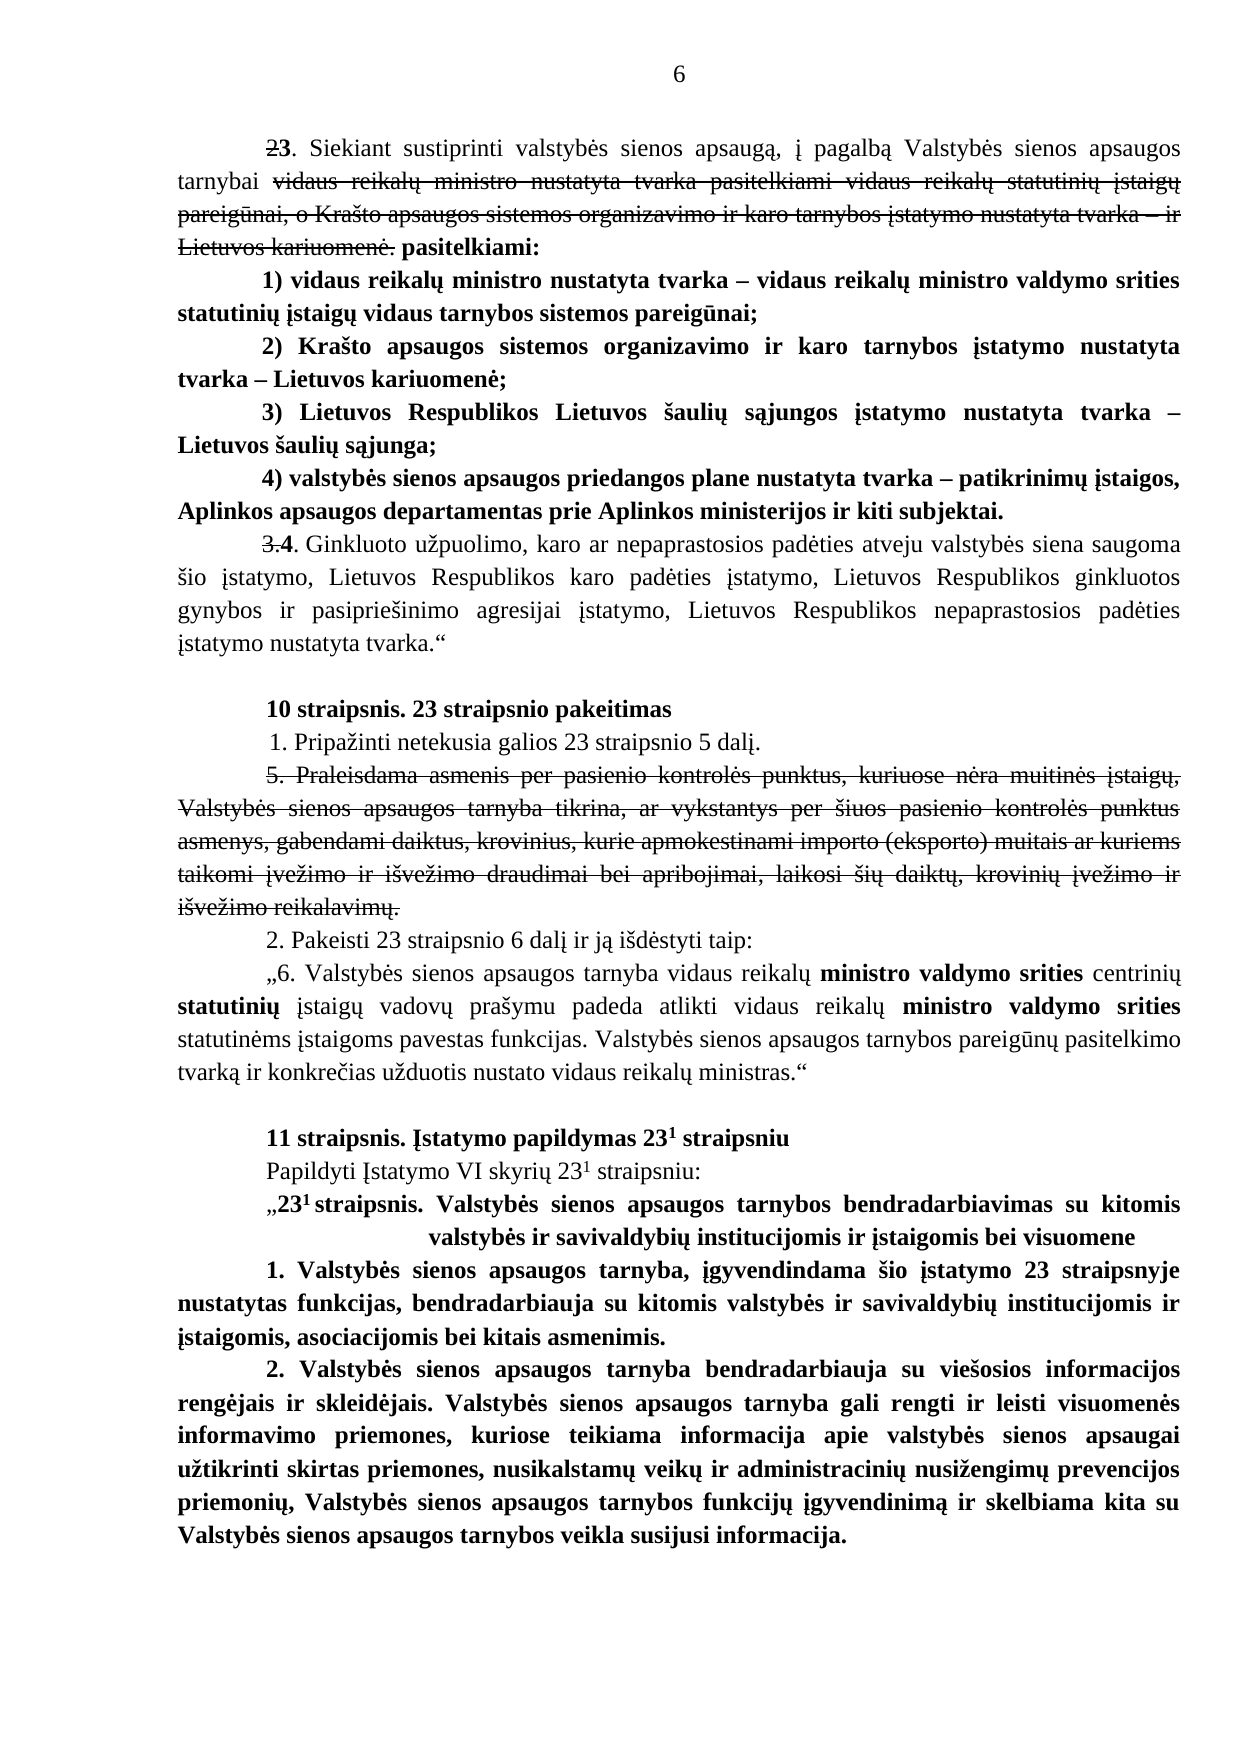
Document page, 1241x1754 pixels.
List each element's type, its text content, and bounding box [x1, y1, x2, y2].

text 23. Siekiant sustiprinti valstybės sienos apsaugą, į pagalbą Valstybės sienos apsaugos tarnybai vidaus reikalų ministro nustatyta tvarka pasitelkiami vidaus reikalų statutinių įstaigų pareigūnai, o Krašto apsaugos sistemos organizavimo ir karo tarnybos įstatymo nustatyta tvarka – ir Lietuvos kariuomenė. pasitelkiami: [177, 215, 1181, 261]
text 1. Pripažinti netekusia galios 23 straipsnio 5 dalį. [180, 727, 1181, 756]
text 1. Valstybės sienos apsaugos tarnyba, įgyvendindama šio įstatymo 23 straipsnyje nustatytas funkcijas, bendradarbiauja su kitomis valstybės ir savivaldybių institucijomis ir įstaigomis, asociacijomis bei kitais asmenimis. [177, 1256, 1181, 1350]
text „6. Valstybės sienos apsaugos tarnyba vidaus reikalų ministro valdymo srities centrinių statutinių įstaigų vadovų prašymu padeda atlikti vidaus reikalų ministro valdymo srities statutinėms įstaigoms pavestas funkcijas. Valstybės sienos apsaugos tarnybos pareigūnų pasitelkimo tvarką ir konkrečias užduotis nustato vidaus reikalų ministras.“ [177, 958, 1181, 1086]
text 2. Valstybės sienos apsaugos tarnyba bendradarbiauja su viešosios informacijos rengėjais ir skleidėjais. Valstybės sienos apsaugos tarnyba gali rengti ir leisti visuomenės informavimo priemones, kuriose teikiama informacija apie valstybės sienos apsaugai užtikrinti skirtas priemones, nusikalstamų veikų ir administracinių nusižengimų prevencijos priemonių, Valstybės sienos apsaugos tarnybos funkcijų įgyvendinimą ir skelbiama kita su Valstybės sienos apsaugos tarnybos veikla susijusi informacija. [177, 1354, 1181, 1548]
text 3) Lietuvos Respublikos Lietuvos šaulių sąjungos įstatymo nustatyta tvarka – Lietuvos šaulių sąjunga; [177, 397, 1181, 459]
text 2) Krašto apsaugos sistemos organizavimo ir karo tarnybos įstatymo nustatyta tvarka – Lietuvos kariuomenė; [177, 331, 1181, 393]
text 2. Pakeisti 23 straipsnio 6 dalį ir ją išdėstyti taip: [177, 925, 1181, 954]
text 4) valstybės sienos apsaugos priedangos plane nustatyta tvarka – patikrinimų įstaigos, Aplinkos apsaugos departamentas prie Aplinkos ministerijos ir kiti subjektai. [177, 463, 1181, 525]
text 10 straipsnis. 23 straipsnio pakeitimas [177, 694, 1181, 723]
text 5. Praleisdama asmenis per pasienio kontrolės punktus, kuriuose nėra muitinės įstaigų, Valstybės sienos apsaugos tarnyba tikrina, ar vykstantys per šiuos pasienio kontrolės punktus asmenys, gabendami daiktus, krovinius, kurie apmokestinami importo (eksporto) muitais ar kuriems taikomi įvežimo ir išvežimo draudimai bei apribojimai, laikosi šių daiktų, krovinių įvežimo ir išvežimo reikalavimų. [177, 876, 1181, 921]
text 5. Praleisdama asmenis per pasienio kontrolės punktus, kuriuose nėra muitinės įstaigų, Valstybės sienos apsaugos tarnyba tikrina, ar vykstantys per šiuos pasienio kontrolės punktus asmenys, gabendami daiktus, krovinius, kurie apmokestinami importo (eksporto) muitais ar kuriems taikomi įvežimo ir išvežimo draudimai bei apribojimai, laikosi šių daiktų, krovinių įvežimo ir išvežimo reikalavimų. [177, 760, 1181, 842]
text 23. Siekiant sustiprinti valstybės sienos apsaugą, į pagalbą Valstybės sienos apsaugos tarnybai vidaus reikalų ministro nustatyta tvarka pasitelkiami vidaus reikalų statutinių įstaigų pareigūnai, o Krašto apsaugos sistemos organizavimo ir karo tarnybos įstatymo nustatyta tvarka – ir Lietuvos kariuomenė. pasitelkiami: [177, 133, 1181, 214]
text 11 straipsnis. Įstatymo papildymas 231 straipsniu [177, 1123, 1181, 1152]
text 3.4. Ginkluoto užpuolimo, karo ar nepaprastosios padėties atveju valstybės siena saugoma šio įstatymo, Lietuvos Respublikos karo padėties įstatymo, Lietuvos Respublikos ginkluotos gynybos ir pasipriešinimo agresijai įstatymo, Lietuvos Respublikos nepaprastosios padėties įstatymo nustatyta tvarka.“ [177, 529, 1181, 657]
text „231 straipsnis. Valstybės sienos apsaugos tarnybos bendradarbiavimas su kitomis valstybės ir savivaldybių institucijomis ir įstaigomis bei visuomene [266, 1189, 1181, 1251]
text Papildyti Įstatymo VI skyrių 231 straipsniu: [177, 1156, 1181, 1185]
text 1) vidaus reikalų ministro nustatyta tvarka – vidaus reikalų ministro valdymo srities statutinių įstaigų vidaus tarnybos sistemos pareigūnai; [177, 265, 1181, 327]
text 5. Praleisdama asmenis per pasienio kontrolės punktus, kuriuose nėra muitinės įstaigų, Valstybės sienos apsaugos tarnyba tikrina, ar vykstantys per šiuos pasienio kontrolės punktus asmenys, gabendami daiktus, krovinius, kurie apmokestinami importo (eksporto) muitais ar kuriems taikomi įvežimo ir išvežimo draudimai bei apribojimai, laikosi šių daiktų, krovinių įvežimo ir išvežimo reikalavimų. [177, 843, 1181, 875]
